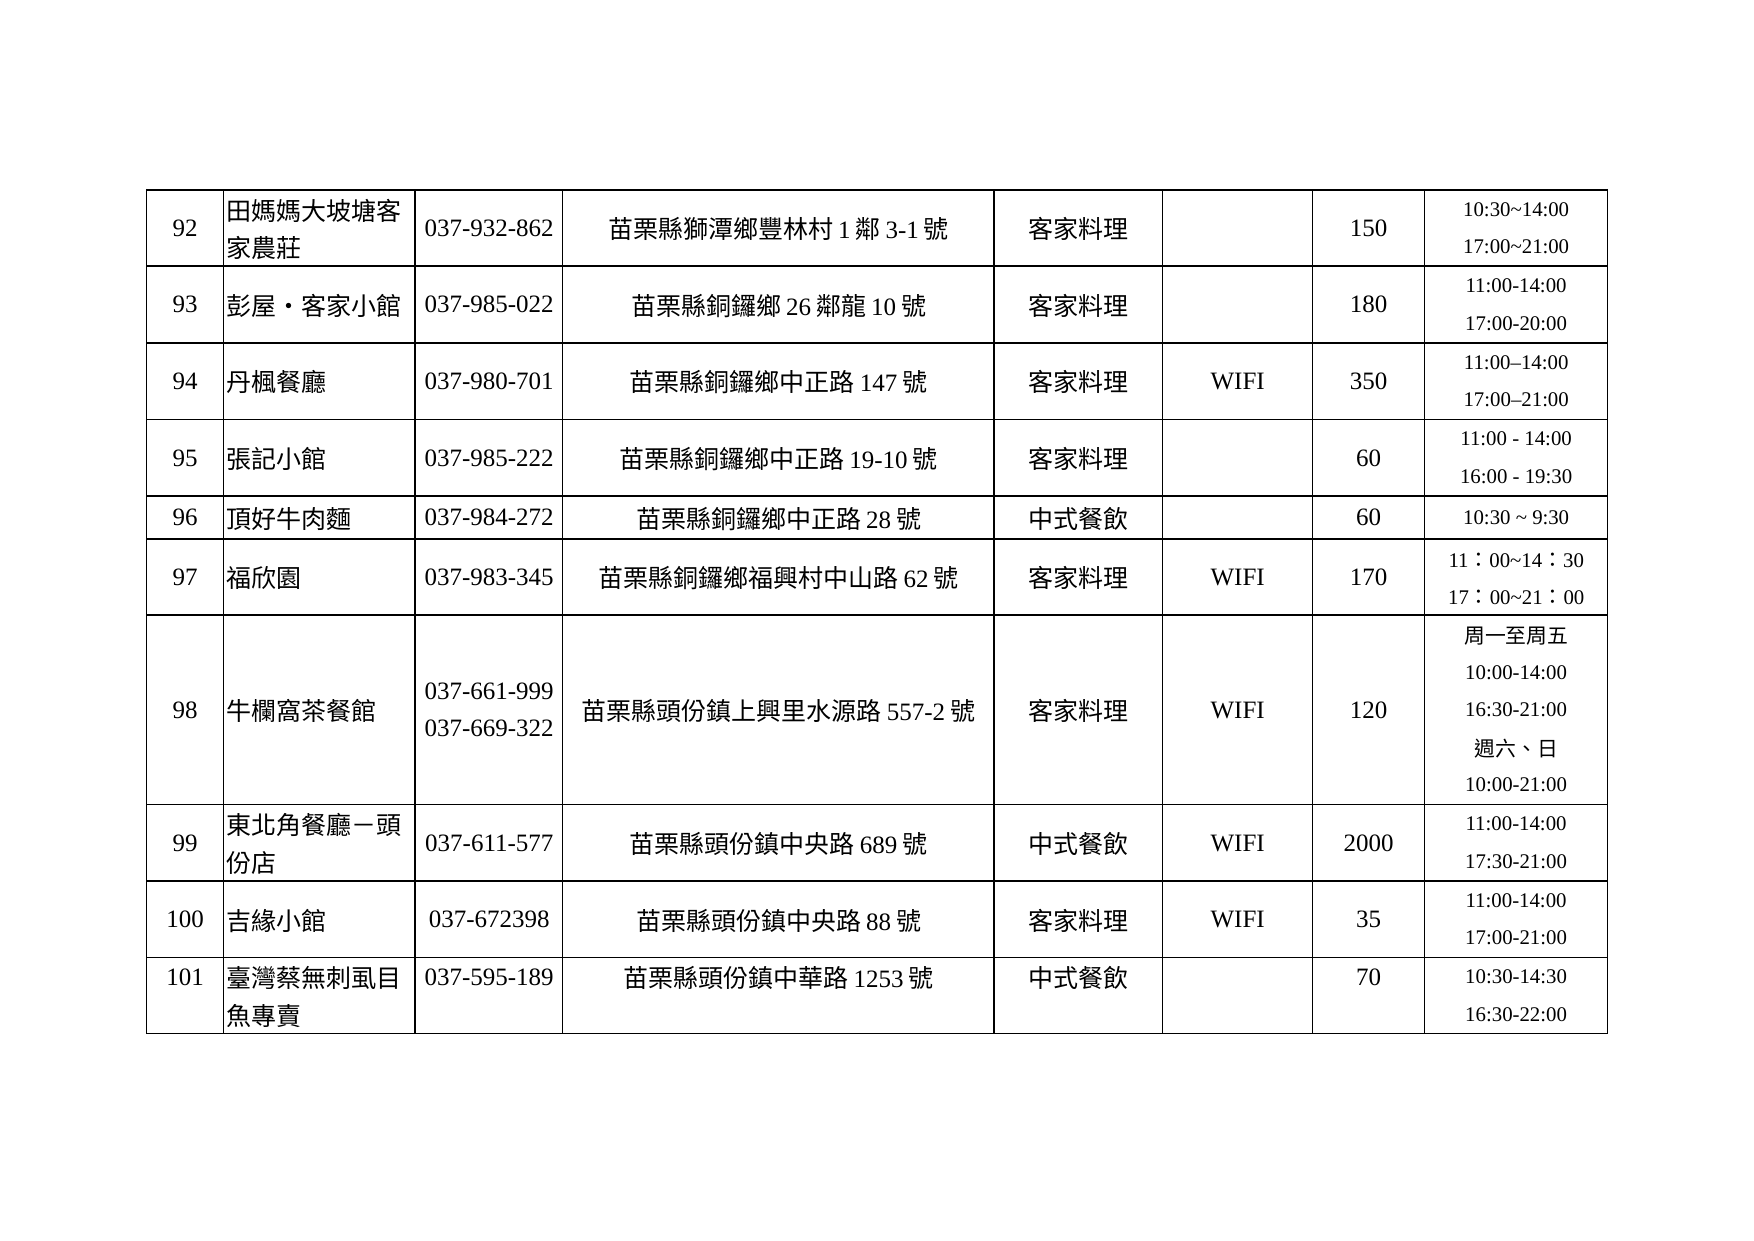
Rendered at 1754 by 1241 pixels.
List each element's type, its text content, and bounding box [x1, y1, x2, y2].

table_cell 11:00-14:00 17:00-21:00 [1425, 882, 1607, 957]
table_cell 98 [147, 616, 223, 803]
table_cell 037-980-701 [416, 344, 562, 418]
table_cell 客家料理 [995, 191, 1162, 265]
table_cell [1163, 497, 1312, 538]
table_cell 100 [147, 882, 223, 957]
table_cell 周一至周五 10:00-14:00 16:30-21:00 週六、日 10:00-21:00 [1425, 616, 1607, 803]
table_cell 2000 [1313, 805, 1424, 880]
table_cell 苗栗縣銅鑼鄉中正路147號 [563, 344, 993, 418]
table_cell 037-983-345 [416, 540, 562, 614]
table_cell 93 [147, 267, 223, 342]
table_cell 苗栗縣頭份鎮中央路689號 [563, 805, 993, 880]
table_cell 60 [1313, 497, 1424, 538]
table_cell [1163, 420, 1312, 495]
table_cell 60 [1313, 420, 1424, 495]
table_cell 150 [1313, 191, 1424, 265]
table_cell 苗栗縣頭份鎮上興里水源路557-2號 [563, 616, 993, 803]
table_cell 10:30 ~ 9:30 [1425, 497, 1607, 538]
table_cell 丹楓餐廳 [224, 344, 414, 418]
table_cell WIFI [1163, 805, 1312, 880]
table_cell 92 [147, 191, 223, 265]
table_cell 11：00~14：30 17：00~21：00 [1425, 540, 1607, 614]
table_cell 11:00 - 14:00 16:00 - 19:30 [1425, 420, 1607, 495]
table_cell 11:00-14:00 17:30-21:00 [1425, 805, 1607, 880]
table_cell 10:30-14:30 16:30-22:00 [1425, 958, 1607, 1033]
table_cell 11:00-14:00 17:00-20:00 [1425, 267, 1607, 342]
table_cell 客家料理 [995, 344, 1162, 418]
table_cell 苗栗縣頭份鎮中華路1253號 [563, 958, 993, 1033]
table_cell 苗栗縣頭份鎮中央路88號 [563, 882, 993, 957]
table_cell WIFI [1163, 344, 1312, 418]
table_cell 東北角餐廳－頭份店 [224, 805, 414, 880]
table_cell 11:00–14:00 17:00–21:00 [1425, 344, 1607, 418]
table_cell 苗栗縣銅鑼鄉福興村中山路62號 [563, 540, 993, 614]
table_cell 頂好牛肉麵 [224, 497, 414, 538]
table_cell 037-985-022 [416, 267, 562, 342]
table_cell 客家料理 [995, 882, 1162, 957]
table_cell 苗栗縣銅鑼鄉中正路28號 [563, 497, 993, 538]
table_cell 170 [1313, 540, 1424, 614]
table_cell 彭屋‧客家小館 [224, 267, 414, 342]
table_cell 臺灣蔡無刺虱目魚專賣 [224, 958, 414, 1033]
table_cell WIFI [1163, 540, 1312, 614]
table_cell 99 [147, 805, 223, 880]
table_cell 中式餐飲 [995, 958, 1162, 1033]
table_cell 中式餐飲 [995, 805, 1162, 880]
table_cell 10:30~14:00 17:00~21:00 [1425, 191, 1607, 265]
table_cell 中式餐飲 [995, 497, 1162, 538]
table_cell 037-932-862 [416, 191, 562, 265]
table_cell WIFI [1163, 882, 1312, 957]
table_cell 田媽媽大坡塘客家農莊 [224, 191, 414, 265]
table_cell 苗栗縣獅潭鄉豐林村1鄰3-1號 [563, 191, 993, 265]
table_cell 037-595-189 [416, 958, 562, 1033]
table_cell 福欣園 [224, 540, 414, 614]
table_cell 94 [147, 344, 223, 418]
table_cell 張記小館 [224, 420, 414, 495]
table_cell 客家料理 [995, 616, 1162, 803]
table_cell 客家料理 [995, 267, 1162, 342]
table_cell 101 [147, 958, 223, 1033]
table_cell 037-672398 [416, 882, 562, 957]
table_cell 350 [1313, 344, 1424, 418]
table_cell 037-611-577 [416, 805, 562, 880]
table_cell 037-985-222 [416, 420, 562, 495]
table_cell 120 [1313, 616, 1424, 803]
table_cell [1163, 191, 1312, 265]
table_cell 96 [147, 497, 223, 538]
table_cell 客家料理 [995, 420, 1162, 495]
table_cell [1163, 267, 1312, 342]
table_cell 95 [147, 420, 223, 495]
table_cell 苗栗縣銅鑼鄉中正路19-10號 [563, 420, 993, 495]
table_cell WIFI [1163, 616, 1312, 803]
table_cell 037-661-999 037-669-322 [416, 616, 562, 803]
table_cell [1163, 958, 1312, 1033]
table_cell 吉緣小館 [224, 882, 414, 957]
table_cell 180 [1313, 267, 1424, 342]
table_cell 037-984-272 [416, 497, 562, 538]
table_cell 70 [1313, 958, 1424, 1033]
table_cell 35 [1313, 882, 1424, 957]
table_cell 苗栗縣銅鑼鄉26鄰龍10號 [563, 267, 993, 342]
table_cell 97 [147, 540, 223, 614]
table_cell 客家料理 [995, 540, 1162, 614]
table_cell 牛欄窩茶餐館 [224, 616, 414, 803]
